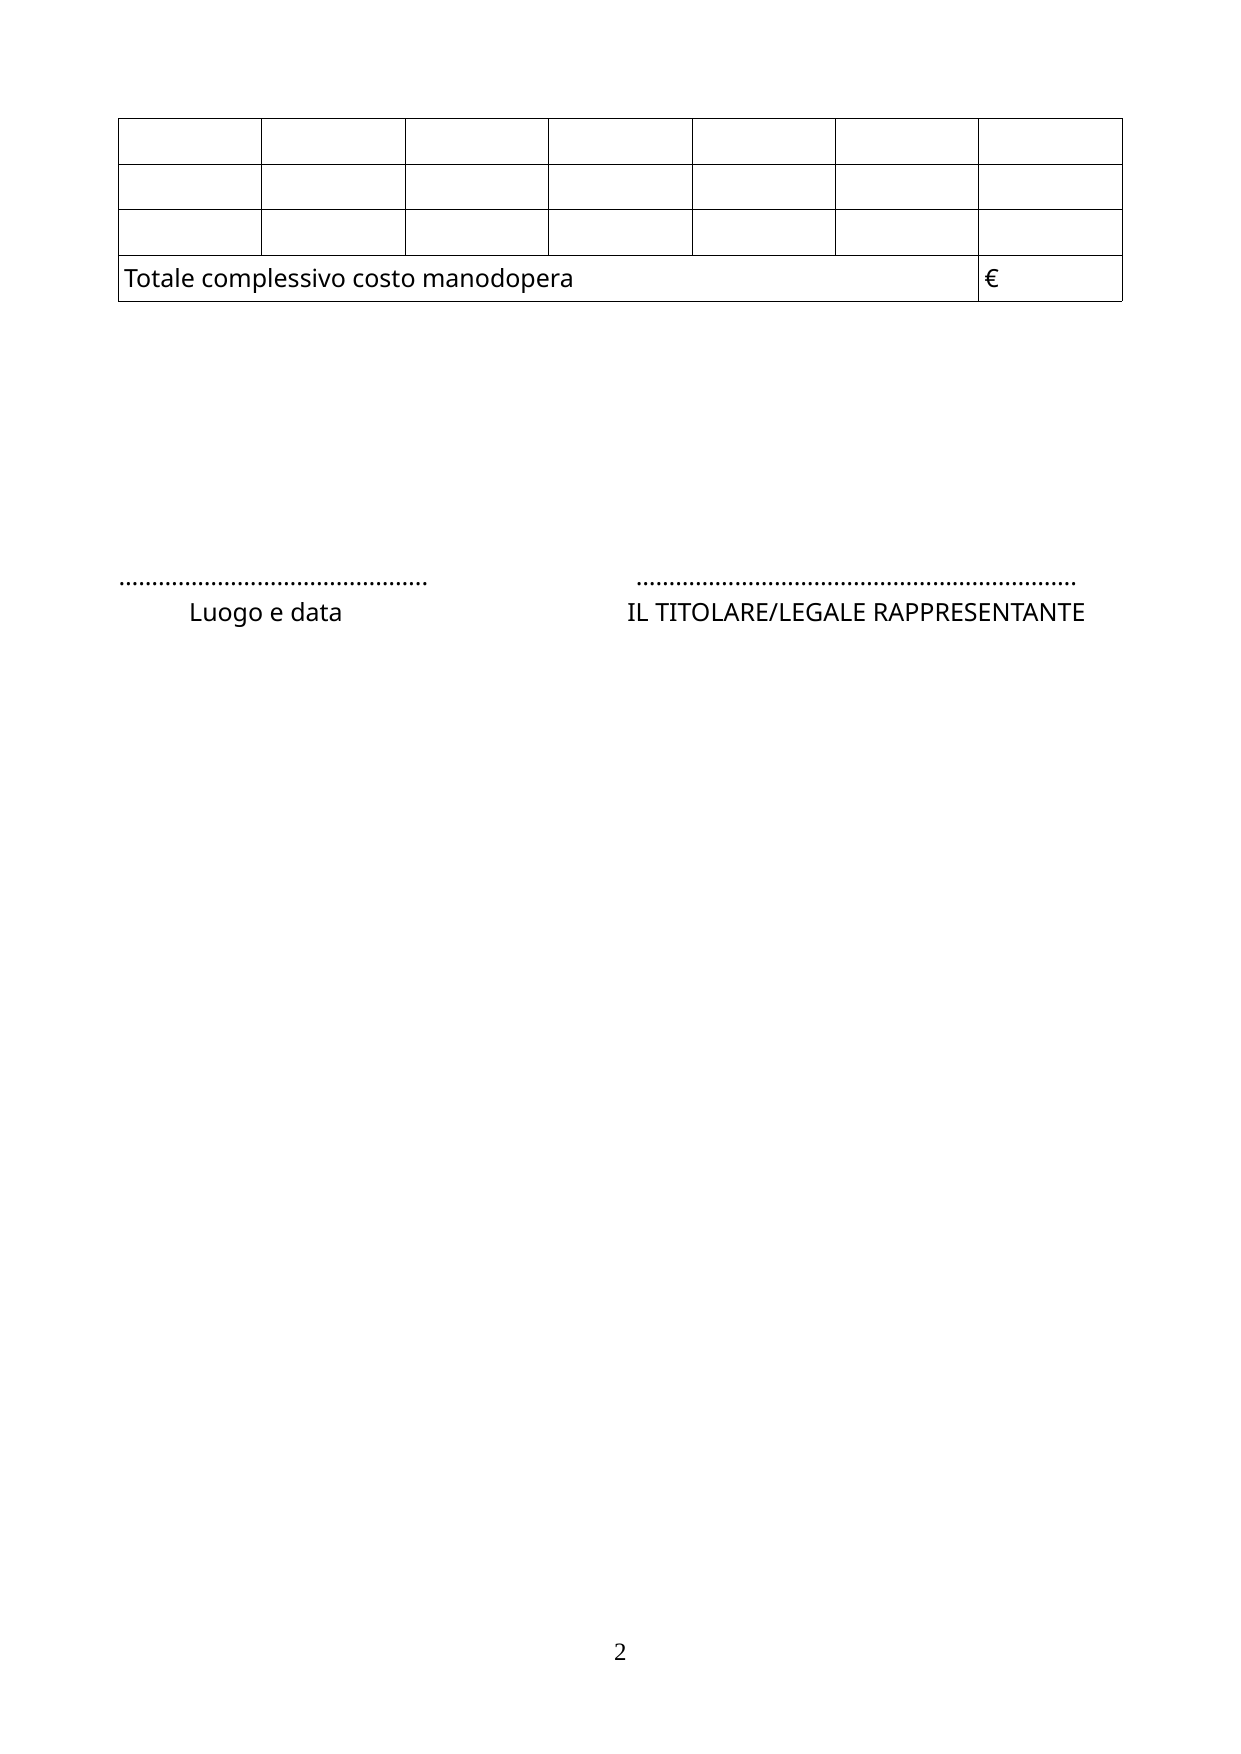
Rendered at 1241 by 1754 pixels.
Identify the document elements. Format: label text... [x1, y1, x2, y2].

table_cell [836, 210, 978, 255]
table_cell [119, 210, 261, 255]
text Luogo e data IL TITOLARE/LEGALE RAPPRESENTANTE [118, 594, 1122, 628]
table_cell [262, 119, 405, 164]
table_cell [836, 119, 978, 164]
table_cell [262, 210, 405, 255]
table_cell [406, 119, 548, 164]
table_cell [549, 119, 692, 164]
table_cell [406, 165, 548, 209]
table_cell [262, 165, 405, 209]
table_cell [693, 210, 835, 255]
table_cell [406, 210, 548, 255]
text ……………………………………….. …………………………………………………………. [118, 558, 1122, 592]
table_cell [119, 165, 261, 209]
table_cell [693, 165, 835, 209]
table_cell [549, 165, 692, 209]
table_cell € [979, 256, 1122, 301]
table_cell [979, 165, 1122, 209]
table_cell [549, 210, 692, 255]
table_cell [836, 165, 978, 209]
table_cell Totale complessivo costo manodopera [119, 256, 978, 301]
table_cell [979, 119, 1122, 164]
table_cell [693, 119, 835, 164]
table_cell [979, 210, 1122, 255]
table_cell [119, 119, 261, 164]
